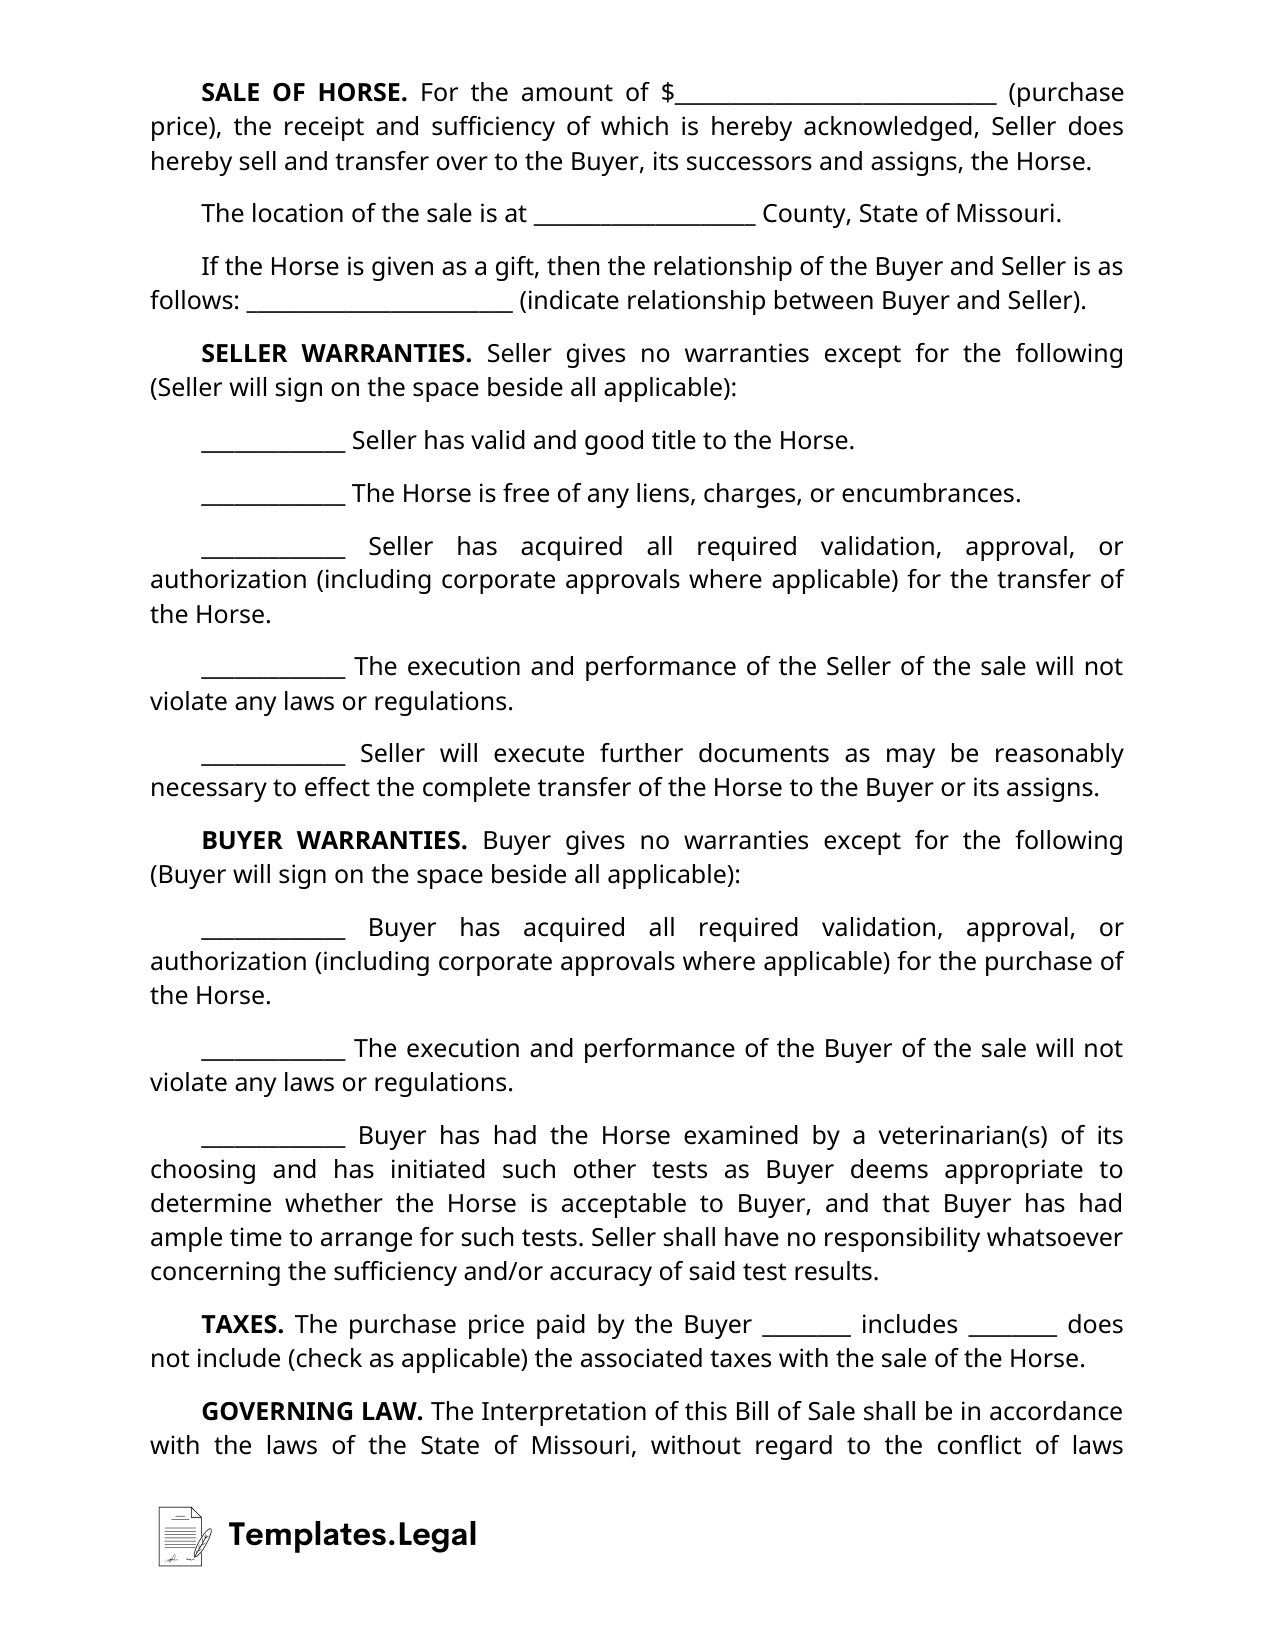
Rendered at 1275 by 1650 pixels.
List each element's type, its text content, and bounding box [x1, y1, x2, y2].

text _____________ The execution and performance of the Buyer of the sale will not violate any laws or regulations. [150, 1031, 1125, 1099]
text The location of the sale is at ____________________ County, State of Missouri. [150, 196, 1125, 230]
text _____________ Seller will execute further documents as may be reasonably necessary to effect the complete transfer of the Horse to the Buyer or its assigns. [150, 736, 1125, 804]
text BUYER WARRANTIES. Buyer gives no warranties except for the following (Buyer will sign on the space beside all applicable): [150, 823, 1125, 891]
text _____________ Seller has acquired all required validation, approval, or authorization (including corporate approvals where applicable) for the transfer of the Horse. [150, 528, 1125, 630]
text If the Horse is given as a gift, then the relationship of the Buyer and Seller is as follows: ________________________ (indicate relationship between Buyer and Seller). [150, 249, 1125, 317]
text _____________ Seller has valid and good title to the Horse. [150, 422, 1125, 457]
text SALE OF HORSE. For the amount of $_____________________________ (purchase price), the receipt and sufficiency of which is hereby acknowledged, Seller does hereby sell and transfer over to the Buyer, its successors and assigns, the Horse. [150, 75, 1125, 177]
text _____________ The Horse is free of any liens, charges, or encumbrances. [150, 475, 1125, 509]
text TAXES. The purchase price paid by the Buyer ________ includes ________ does not include (check as applicable) the associated taxes with the sale of the Horse. [150, 1307, 1125, 1375]
text _____________ Buyer has had the Horse examined by a veterinarian(s) of its choosing and has initiated such other tests as Buyer deems appropriate to determine whether the Horse is acceptable to Buyer, and that Buyer has had ample time to arrange for such tests. Seller shall have no responsibility whatsoever concerning the sufficiency and/or accuracy of said test results. [150, 1117, 1125, 1288]
text GOVERNING LAW. The Interpretation of this Bill of Sale shall be in accordance with the laws of the State of Missouri, without regard to the conflict of laws [150, 1393, 1125, 1462]
text _____________ Buyer has acquired all required validation, approval, or authorization (including corporate approvals where applicable) for the purchase of the Horse. [150, 910, 1125, 1012]
text SELLER WARRANTIES. Seller gives no warranties except for the following (Seller will sign on the space beside all applicable): [150, 336, 1125, 404]
text _____________ The execution and performance of the Seller of the sale will not violate any laws or regulations. [150, 649, 1125, 717]
